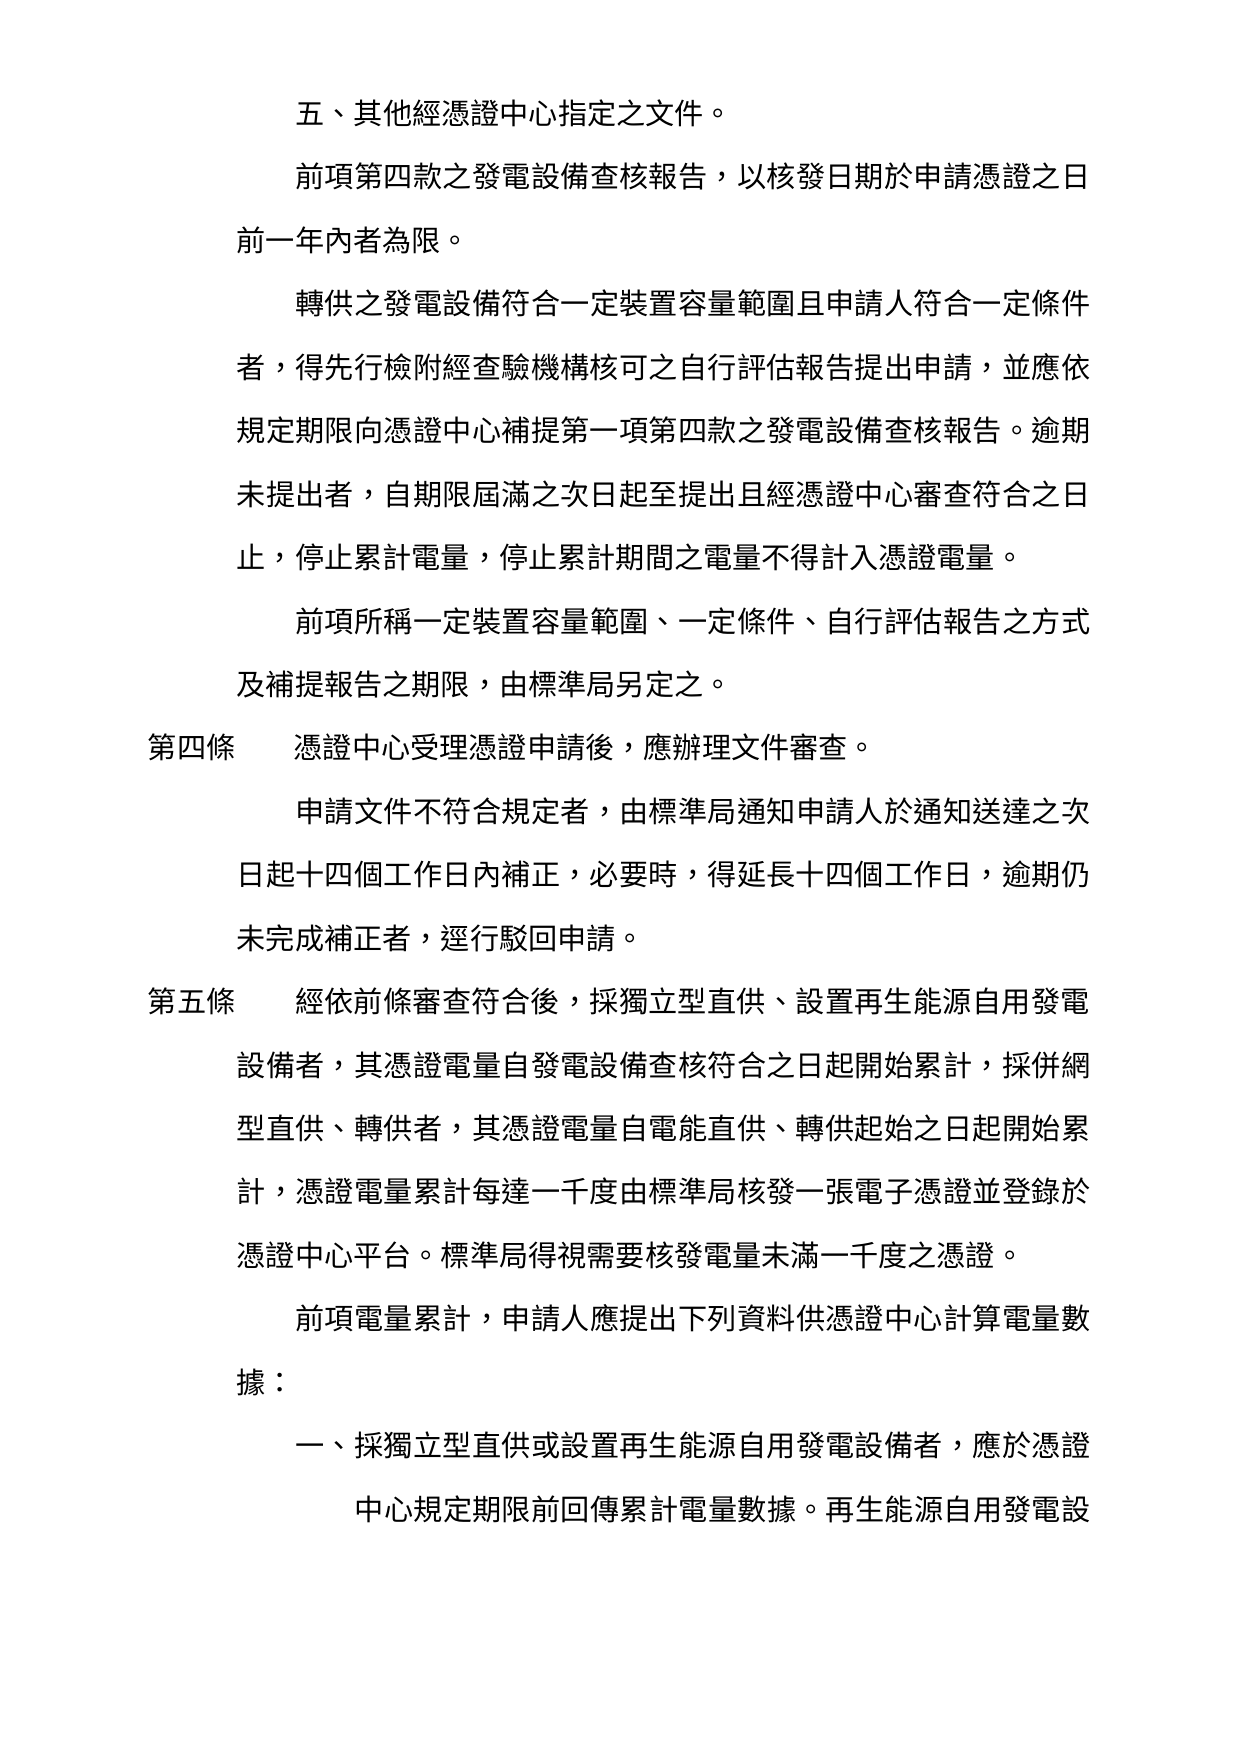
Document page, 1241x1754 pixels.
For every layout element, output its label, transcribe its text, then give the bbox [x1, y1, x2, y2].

text 第五條 經依前條審查符合後，採獨立型直供、設置再生能源自用發電設備者，其憑證電量自發電設備查核符合之日起開始累計，採併網型直供、轉供者，其憑證電量自電能直供、轉供起始之日起開始累計，憑證電量累計每達一千度由標準局核發一張電子憑證並登錄於憑證中心平台。標準局得視需要核發電量未滿一千度之憑證。 [148, 979, 1092, 1275]
text 一、採獨立型直供或設置再生能源自用發電設備者，應於憑證中心規定期限前回傳累計電量數據。再生能源自用發電設 [295, 1423, 1092, 1528]
text 轉供之發電設備符合一定裝置容量範圍且申請人符合一定條件者，得先行檢附經查驗機構核可之自行評估報告提出申請，並應依規定期限向憑證中心補提第一項第四款之發電設備查核報告。逾期未提出者，自期限屆滿之次日起至提出且經憑證中心審查符合之日止，停止累計電量，停止累計期間之電量不得計入憑證電量。 [236, 281, 1092, 577]
text 五、其他經憑證中心指定之文件。 [295, 91, 1092, 133]
text 前項所稱一定裝置容量範圍、一定條件、自行評估報告之方式及補提報告之期限，由標準局另定之。 [236, 598, 1092, 704]
text 前項第四款之發電設備查核報告，以核發日期於申請憑證之日前一年內者為限。 [236, 154, 1092, 260]
text 第四條 憑證中心受理憑證申請後，應辦理文件審查。 [148, 725, 1092, 767]
text 申請文件不符合規定者，由標準局通知申請人於通知送達之次日起十四個工作日內補正，必要時，得延長十四個工作日，逾期仍未完成補正者，逕行駁回申請。 [236, 788, 1092, 958]
text 前項電量累計，申請人應提出下列資料供憑證中心計算電量數據： [236, 1296, 1092, 1402]
